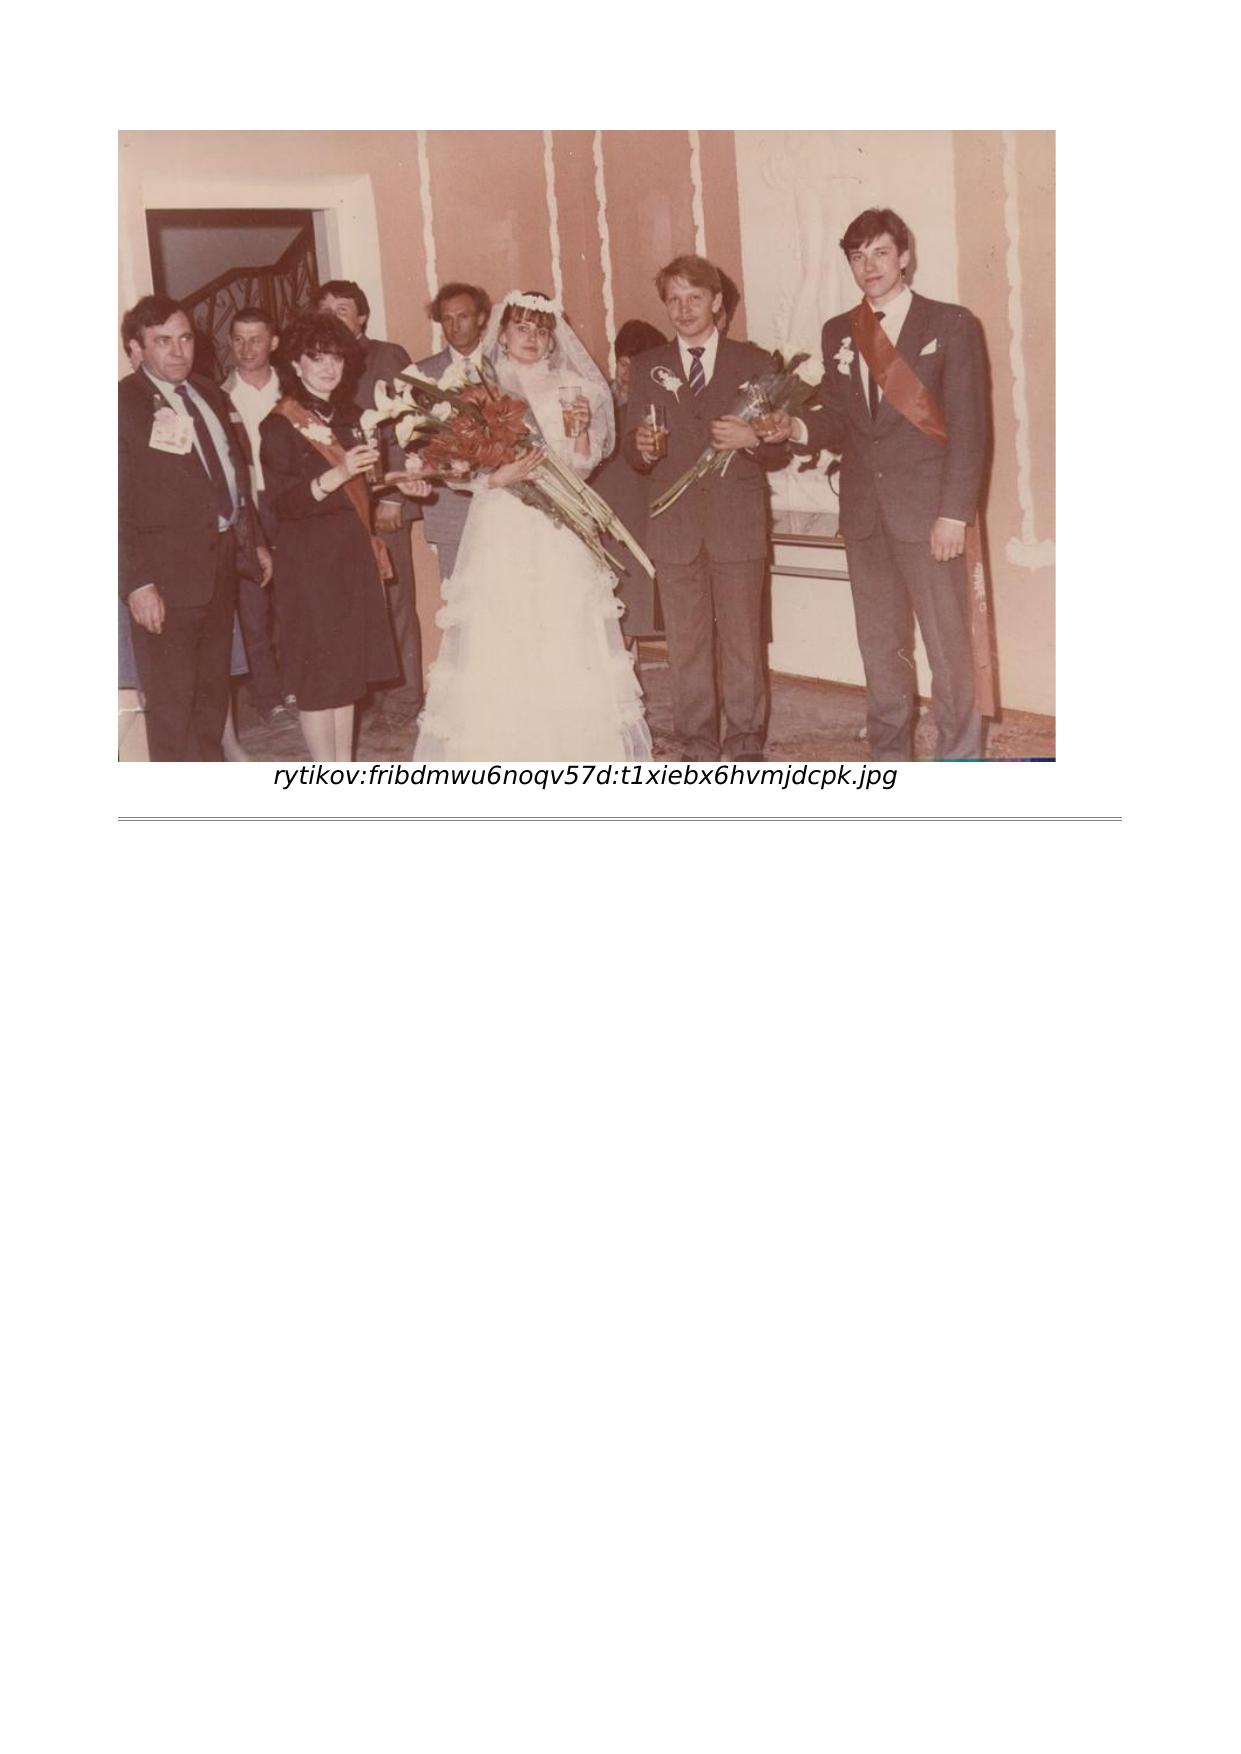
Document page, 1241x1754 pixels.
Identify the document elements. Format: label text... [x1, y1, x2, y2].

picture [118, 130, 1056, 762]
text rytikov:fribdmwu6noqv57d:t1xiebx6hvmjdcpk.jpg [118, 762, 1056, 790]
